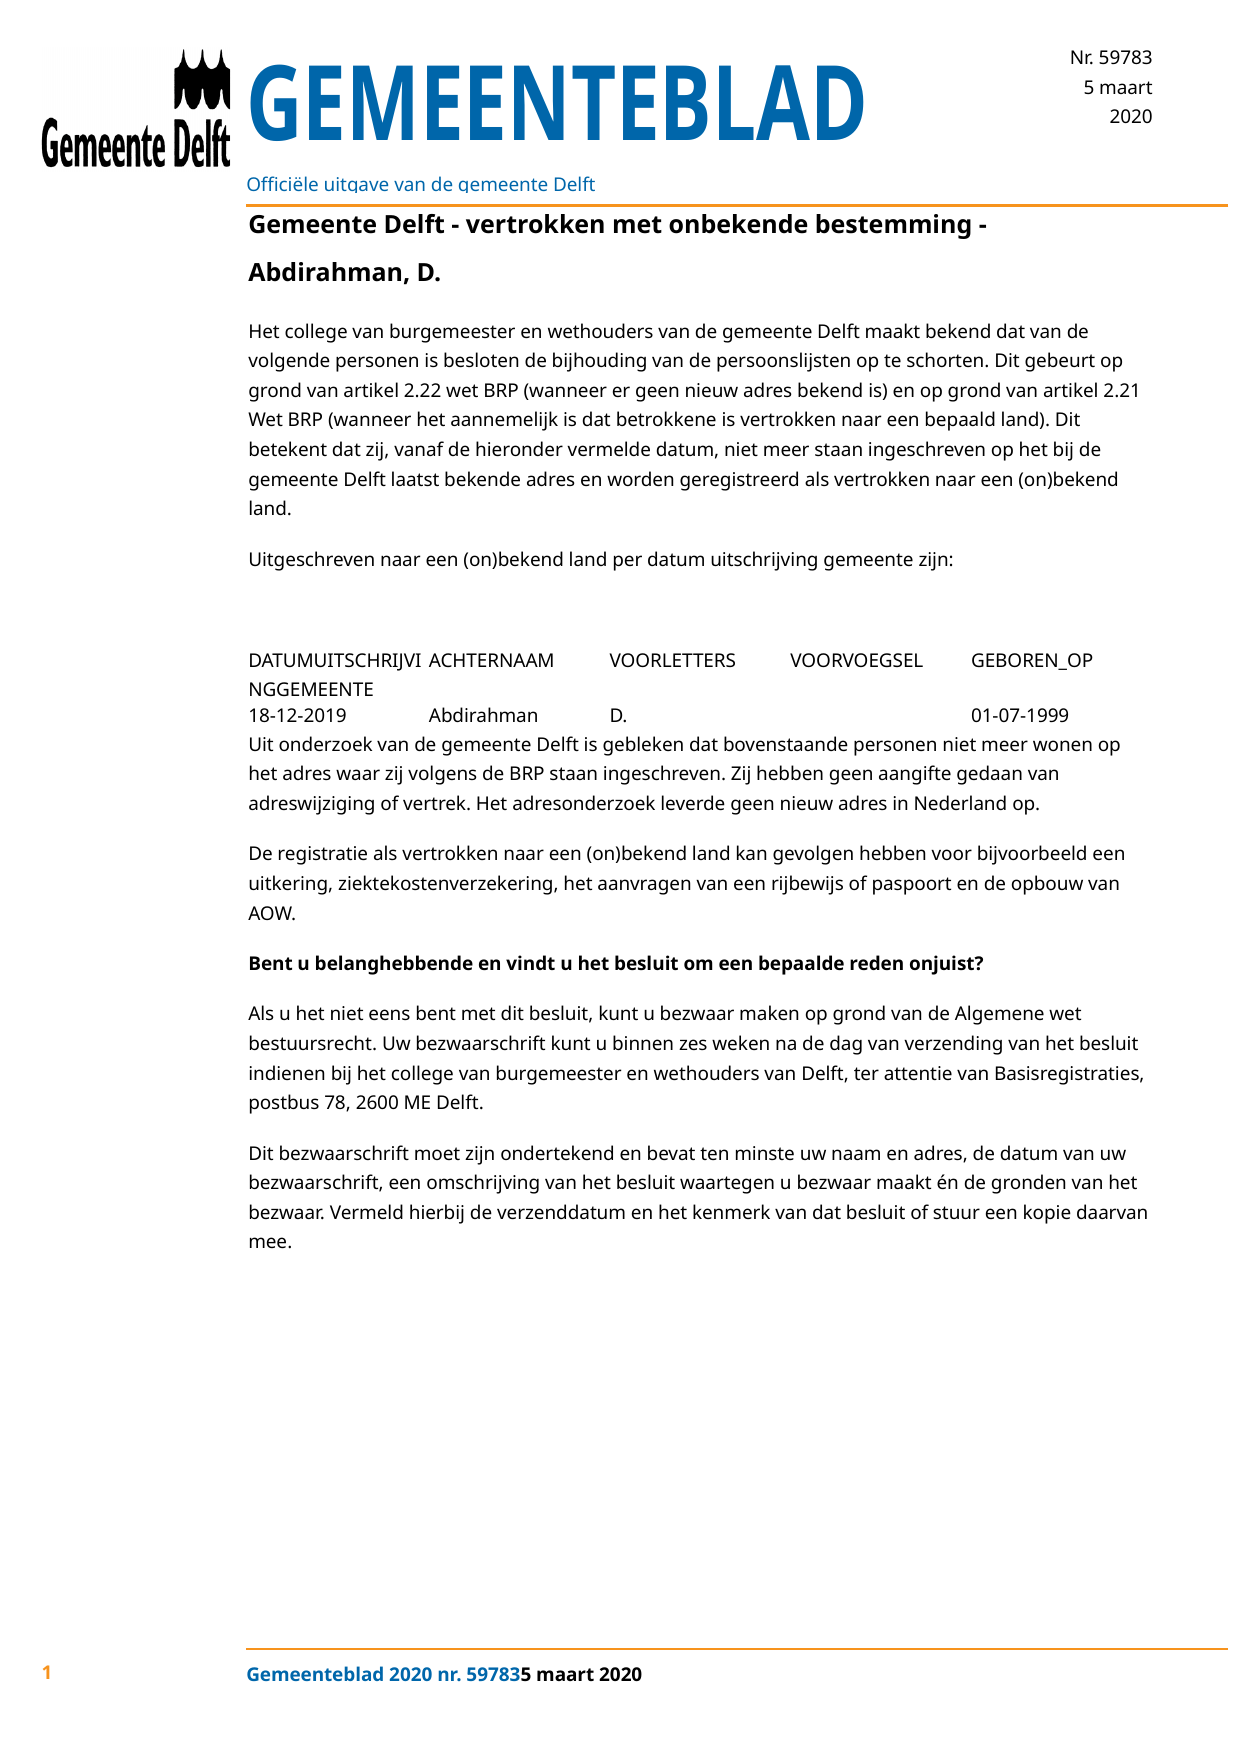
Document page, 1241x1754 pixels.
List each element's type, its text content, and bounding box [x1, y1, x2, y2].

text Dit bezwaarschrift moet zijn ondertekend en bevat ten minste uw naam en adres, de datum van uw bezwaarschrift, een omschrijving van het besluit waartegen u bezwaar maakt én de gronden van het bezwaar. Vermeld hierbij de verzenddatum en het kenmerk van dat besluit of stuur een kopie daarvan mee. [248, 1140, 1152, 1254]
text De registratie als vertrokken naar een (on)bekend land kan gevolgen hebben voor bijvoorbeeld een uitkering, ziektekostenverzekering, het aanvragen van een rijbewijs of paspoort en de opbouw van AOW. [248, 841, 1152, 926]
table_header ACHTERNAAM [429, 647, 609, 702]
table_header VOORLETTERS [609, 647, 790, 702]
table_cell Abdirahman [429, 702, 609, 728]
text Uitgeschreven naar een (on)bekend land per datum uitschrijving gemeente zijn: [248, 546, 1152, 572]
table_cell [790, 702, 971, 728]
text Gemeente Delft - vertrokken met onbekende bestemming - Abdirahman, D. [248, 207, 1152, 288]
table_cell 18-12-2019 [248, 702, 429, 728]
text Het college van burgemeester en wethouders van de gemeente Delft maakt bekend dat van de volgende personen is besloten de bijhouding van de persoonslijsten op te schorten. Dit gebeurt op grond van artikel 2.22 wet BRP (wanneer er geen nieuw adres bekend is) en op grond van artikel 2.21 Wet BRP (wanneer het aannemelijk is dat betrokkene is vertrokken naar een bepaald land). Dit betekent dat zij, vanaf de hieronder vermelde datum, niet meer staan ingeschreven op het bij de gemeente Delft laatst bekende adres en worden geregistreerd als vertrokken naar een (on)bekend land. [248, 318, 1152, 521]
text Bent u belanghebbende en vindt u het besluit om een bepaalde reden onjuist? [248, 950, 1152, 976]
text Als u het niet eens bent met dit besluit, kunt u bezwaar maken op grond van de Algemene wet bestuursrecht. Uw bezwaarschrift kunt u binnen zes weken na de dag van verzending van het besluit indienen bij het college van burgemeester en wethouders van Delft, ter attentie van Basisregistraties, postbus 78, 2600 ME Delft. [248, 1001, 1152, 1115]
table_header GEBOREN_OP [971, 647, 1152, 702]
table_header VOORVOEGSEL [790, 647, 971, 702]
text Uit onderzoek van de gemeente Delft is gebleken dat bovenstaande personen niet meer wonen op het adres waar zij volgens de BRP staan ingeschreven. Zij hebben geen aangifte gedaan van adreswijziging of vertrek. Het adresonderzoek leverde geen nieuw adres in Nederland op. [248, 731, 1152, 816]
picture [41, 47, 231, 172]
table_cell 01-07-1999 [971, 702, 1152, 728]
table_header DATUMUITSCHRIJVINGGEMEENTE [248, 647, 429, 702]
table_cell D. [609, 702, 790, 728]
